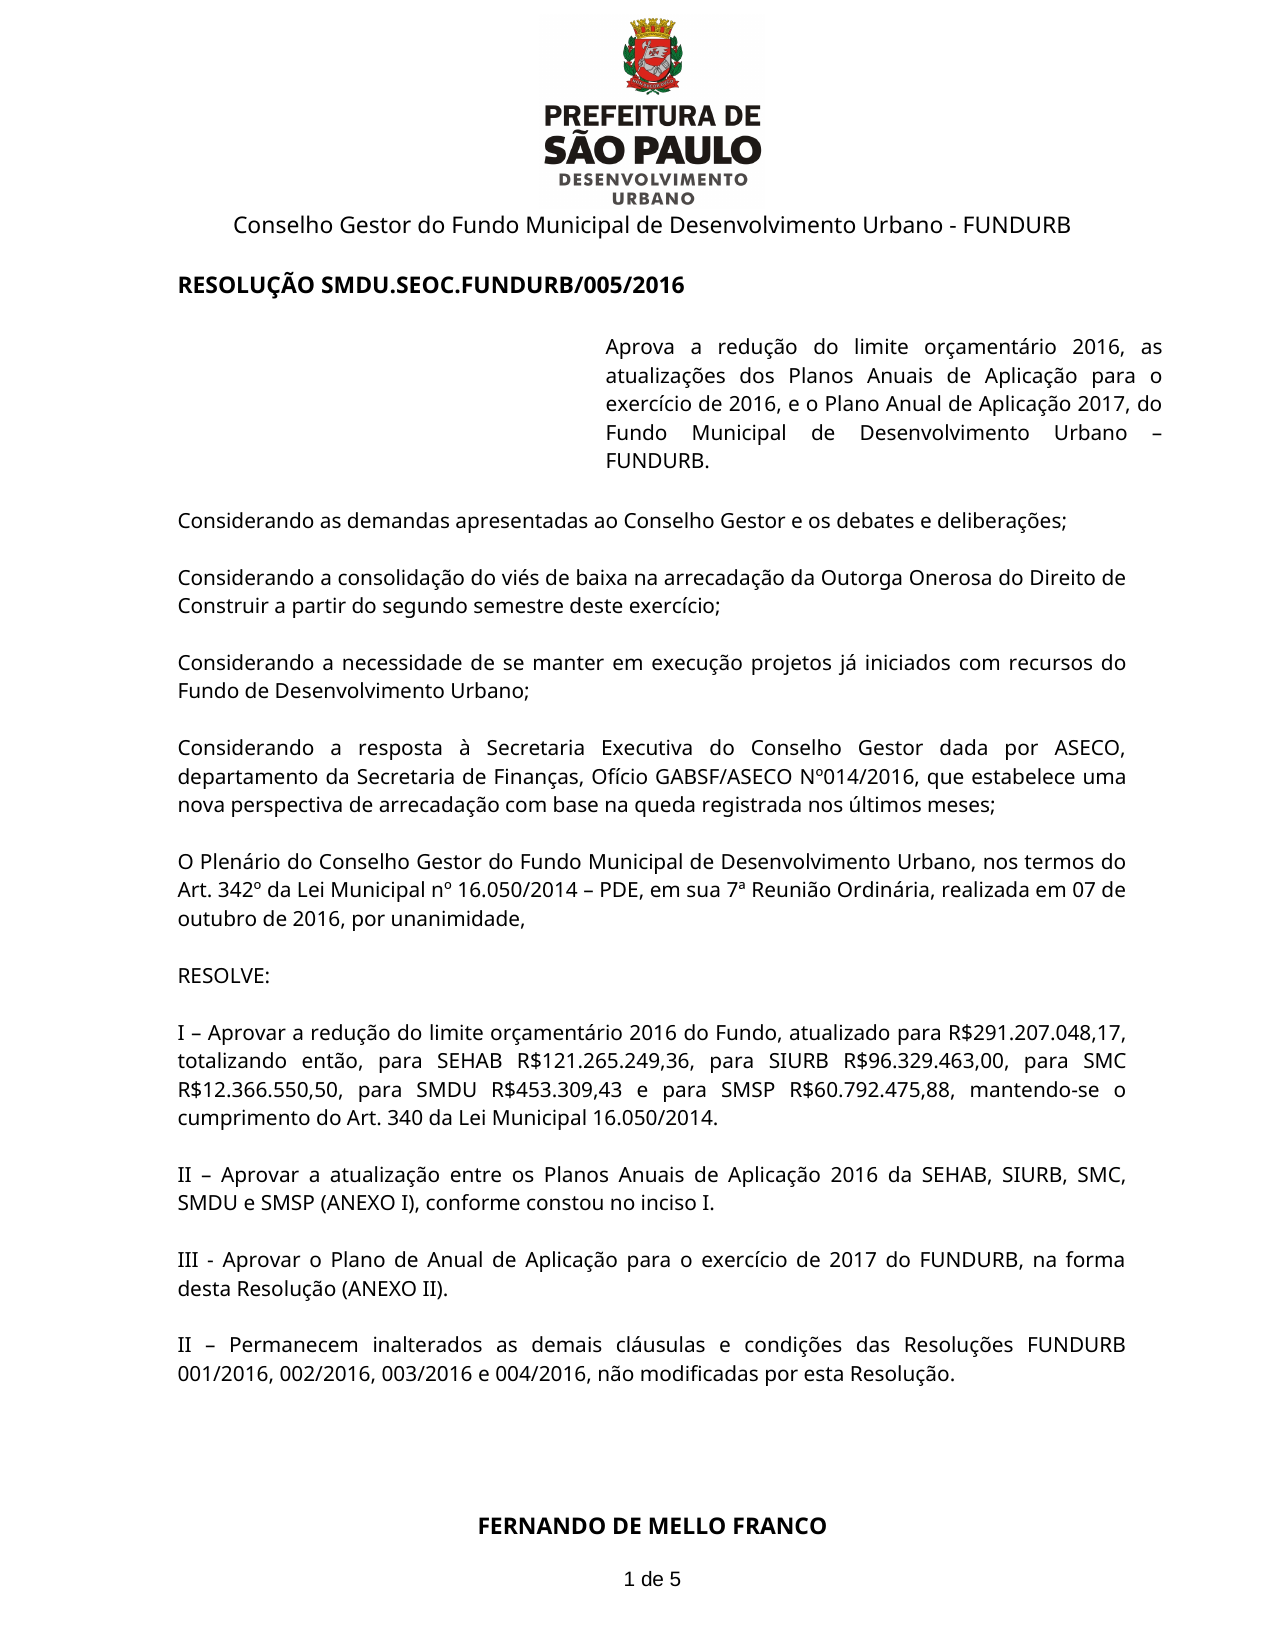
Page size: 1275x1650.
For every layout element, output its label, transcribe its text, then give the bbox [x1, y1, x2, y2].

text Considerando as demandas apresentadas ao Conselho Gestor e os debates e deliberações; [177, 506, 1127, 534]
text Considerando a consolidação do viés de baixa na arrecadação da Outorga Onerosa do Direito de Construir a partir do segundo semestre deste exercício; [177, 563, 1127, 620]
text FERNANDO DE MELLO FRANCO [177, 1510, 1127, 1541]
text RESOLUÇÃO SMDU.SEOC.FUNDURB/005/2016 [177, 269, 1163, 300]
text RESOLVE: [177, 961, 1163, 989]
text Aprova a redução do limite orçamentário 2016, as atualizações dos Planos Anuais de Aplicação para o exercício de 2016, e o Plano Anual de Aplicação 2017, do Fundo Municipal de Desenvolvimento Urbano – FUNDURB. [605, 332, 1163, 475]
text II – Aprovar a atualização entre os Planos Anuais de Aplicação 2016 da SEHAB, SIURB, SMC, SMDU e SMSP (ANEXO I), conforme constou no inciso I. [177, 1160, 1127, 1217]
text III - Aprovar o Plano de Anual de Aplicação para o exercício de 2017 do FUNDURB, na forma desta Resolução (ANEXO II). [177, 1245, 1127, 1302]
text Considerando a resposta à Secretaria Executiva do Conselho Gestor dada por ASECO, departamento da Secretaria de Finanças, Ofício GABSF/ASECO Nº014/2016, que estabelece uma nova perspectiva de arrecadação com base na queda registrada nos últimos meses; [177, 733, 1127, 819]
text II – Permanecem inalterados as demais cláusulas e condições das Resoluções FUNDURB 001/2016, 002/2016, 003/2016 e 004/2016, não modificadas por esta Resolução. [177, 1331, 1127, 1387]
text I – Aprovar a redução do limite orçamentário 2016 do Fundo, atualizado para R$291.207.048,17, totalizando então, para SEHAB R$121.265.249,36, para SIURB R$96.329.463,00, para SMC R$12.366.550,50, para SMDU R$453.309,43 e para SMSP R$60.792.475,88, mantendo-se o cumprimento do Art. 340 da Lei Municipal 16.050/2014. [177, 1018, 1127, 1132]
text Considerando a necessidade de se manter em execução projetos já iniciados com recursos do Fundo de Desenvolvimento Urbano; [177, 648, 1127, 705]
text O Plenário do Conselho Gestor do Fundo Municipal de Desenvolvimento Urbano, nos termos do Art. 342º da Lei Municipal nº 16.050/2014 – PDE, em sua 7ª Reunião Ordinária, realizada em 07 de outubro de 2016, por unanimidade, [177, 847, 1127, 932]
